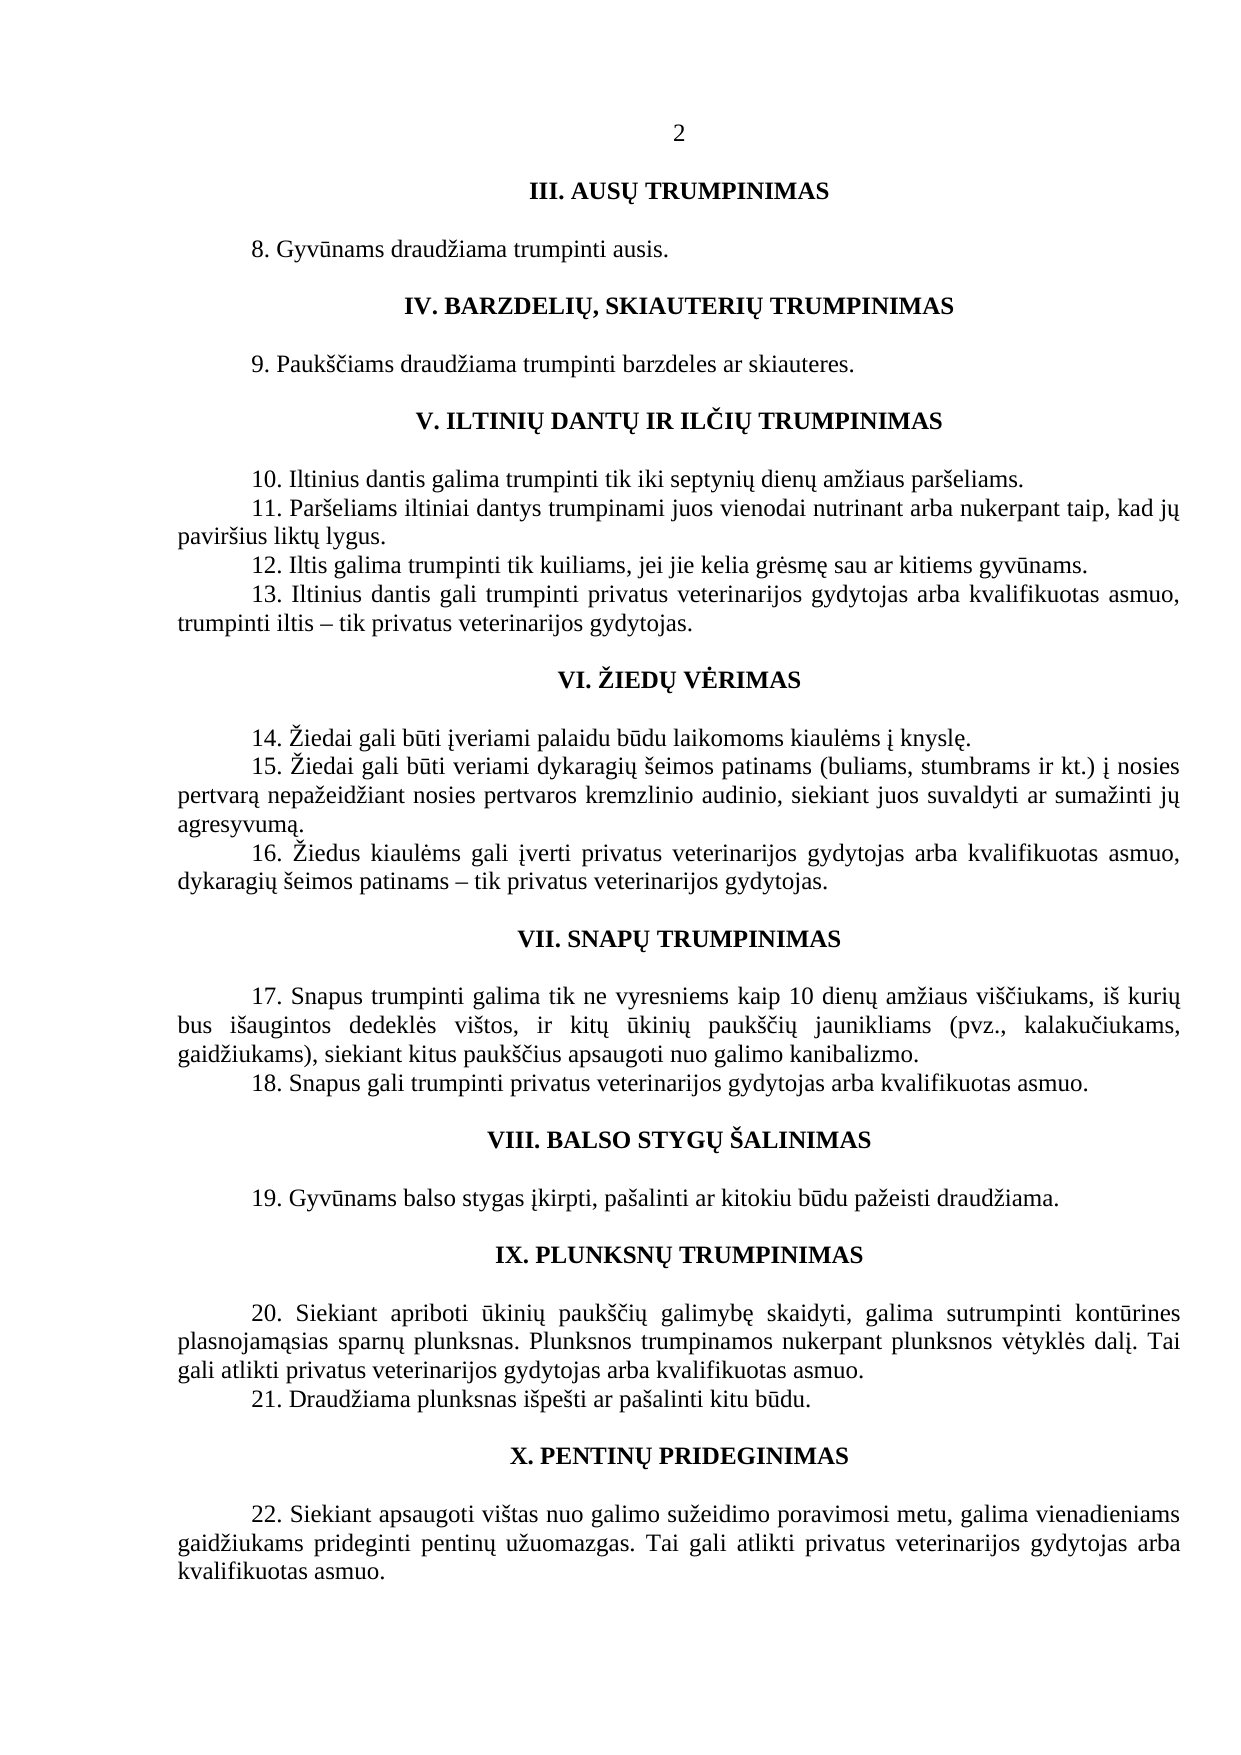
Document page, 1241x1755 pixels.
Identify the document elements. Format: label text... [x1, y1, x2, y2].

text VIII. BALSO STYGŲ ŠALINIMAS [177, 1125, 1181, 1154]
text VI. ŽIEDŲ VĖRIMAS [177, 665, 1181, 694]
text 17. Snapus trumpinti galima tik ne vyresniems kaip 10 dienų amžiaus viščiukams, iš kurių bus išaugintos dedeklės vištos, ir kitų ūkinių paukščių jaunikliams (pvz., kalakučiukams, gaidžiukams), siekiant kitus paukščius apsaugoti nuo galimo kanibalizmo. [177, 981, 1181, 1068]
text 21. Draudžiama plunksnas išpešti ar pašalinti kitu būdu. [177, 1384, 1181, 1413]
text 16. Žiedus kiaulėms gali įverti privatus veterinarijos gydytojas arba kvalifikuotas asmuo, dykaragių šeimos patinams – tik privatus veterinarijos gydytojas. [177, 838, 1181, 895]
text IV. BARZDELIŲ, SKIAUTERIŲ TRUMPINIMAS [177, 291, 1181, 320]
text 12. Iltis galima trumpinti tik kuiliams, jei jie kelia grėsmę sau ar kitiems gyvūnams. [177, 550, 1181, 579]
text 18. Snapus gali trumpinti privatus veterinarijos gydytojas arba kvalifikuotas asmuo. [177, 1068, 1181, 1096]
text VII. SNAPŲ TRUMPINIMAS [177, 924, 1181, 953]
text 14. Žiedai gali būti įveriami palaidu būdu laikomoms kiaulėms į knyslę. [177, 723, 1181, 751]
text X. PENTINŲ PRIDEGINIMAS [177, 1441, 1181, 1470]
text 13. Iltinius dantis gali trumpinti privatus veterinarijos gydytojas arba kvalifikuotas asmuo, trumpinti iltis – tik privatus veterinarijos gydytojas. [177, 579, 1181, 636]
text III. AUSŲ TRUMPINIMAS [177, 176, 1181, 205]
text 20. Siekiant apriboti ūkinių paukščių galimybę skaidyti, galima sutrumpinti kontūrines plasnojamąsias sparnų plunksnas. Plunksnos trumpinamos nukerpant plunksnos vėtyklės dalį. Tai gali atlikti privatus veterinarijos gydytojas arba kvalifikuotas asmuo. [177, 1298, 1181, 1384]
text IX. PLUNKSNŲ TRUMPINIMAS [177, 1240, 1181, 1269]
text 8. Gyvūnams draudžiama trumpinti ausis. [177, 234, 1181, 263]
text 9. Paukščiams draudžiama trumpinti barzdeles ar skiauteres. [177, 349, 1181, 378]
text 15. Žiedai gali būti veriami dykaragių šeimos patinams (buliams, stumbrams ir kt.) į nosies pertvarą nepažeidžiant nosies pertvaros kremzlinio audinio, siekiant juos suvaldyti ar sumažinti jų agresyvumą. [177, 751, 1181, 838]
text V. ILTINIŲ DANTŲ IR ILČIŲ TRUMPINIMAS [177, 406, 1181, 435]
text 19. Gyvūnams balso stygas įkirpti, pašalinti ar kitokiu būdu pažeisti draudžiama. [177, 1183, 1181, 1211]
text 10. Iltinius dantis galima trumpinti tik iki septynių dienų amžiaus paršeliams. [177, 464, 1181, 493]
text 22. Siekiant apsaugoti vištas nuo galimo sužeidimo poravimosi metu, galima vienadieniams gaidžiukams prideginti pentinų užuomazgas. Tai gali atlikti privatus veterinarijos gydytojas arba kvalifikuotas asmuo. [177, 1499, 1181, 1585]
text 11. Paršeliams iltiniai dantys trumpinami juos vienodai nutrinant arba nukerpant taip, kad jų paviršius liktų lygus. [177, 493, 1181, 550]
